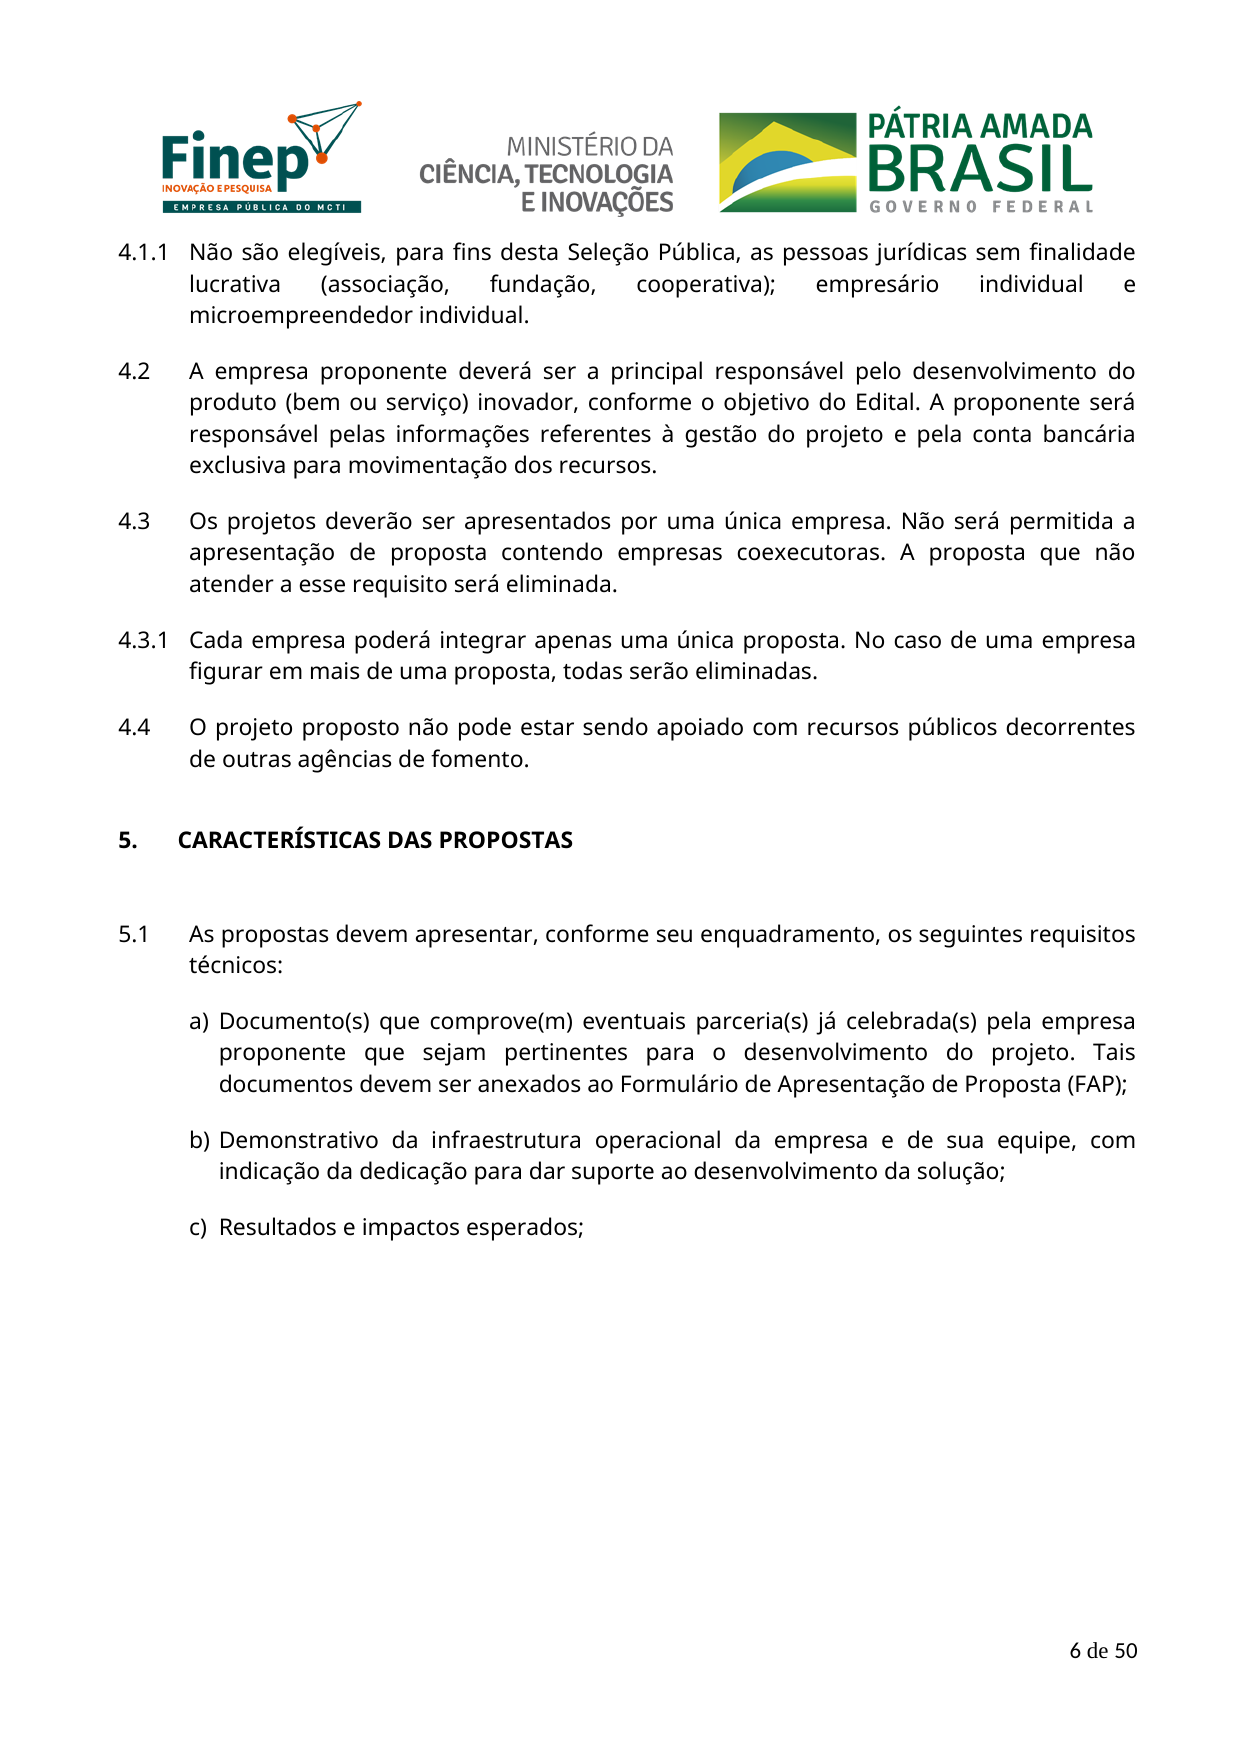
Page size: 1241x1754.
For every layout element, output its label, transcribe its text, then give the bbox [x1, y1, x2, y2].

list Resultados e impactos esperados; [189, 1211, 1137, 1242]
list Demonstrativo da infraestrutura operacional da empresa e de sua equipe, com indicação da dedicação para dar suporte ao desenvolvimento da solução; [189, 1124, 1137, 1186]
list As propostas devem apresentar, conforme seu enquadramento, os seguintes requisitos técnicos: [118, 917, 1137, 980]
list A empresa proponente deverá ser a principal responsável pelo desenvolvimento do produto (bem ou serviço) inovador, conforme o objetivo do Edital. A proponente será responsável pelas informações referentes à gestão do projeto e pela conta bancária exclusiva para movimentação dos recursos. [118, 355, 1137, 480]
list Documento(s) que comprove(m) eventuais parceria(s) já celebrada(s) pela empresa proponente que sejam pertinentes para o desenvolvimento do projeto. Tais documentos devem ser anexados ao Formulário de Apresentação de Proposta (FAP); [189, 1005, 1137, 1099]
list O projeto proposto não pode estar sendo apoiado com recursos públicos decorrentes de outras agências de fomento. [118, 711, 1137, 774]
list CARACTERÍSTICAS DAS PROPOSTAS [118, 824, 1137, 855]
list Cada empresa poderá integrar apenas uma única proposta. No caso de uma empresa figurar em mais de uma proposta, todas serão eliminadas. [118, 624, 1137, 686]
list Os projetos deverão ser apresentados por uma única empresa. Não será permitida a apresentação de proposta contendo empresas coexecutoras. A proposta que não atender a esse requisito será eliminada. [118, 505, 1137, 599]
list Não são elegíveis, para fins desta Seleção Pública, as pessoas jurídicas sem finalidade lucrativa (associação, fundação, cooperativa); empresário individual e microempreendedor individual. [118, 236, 1137, 330]
